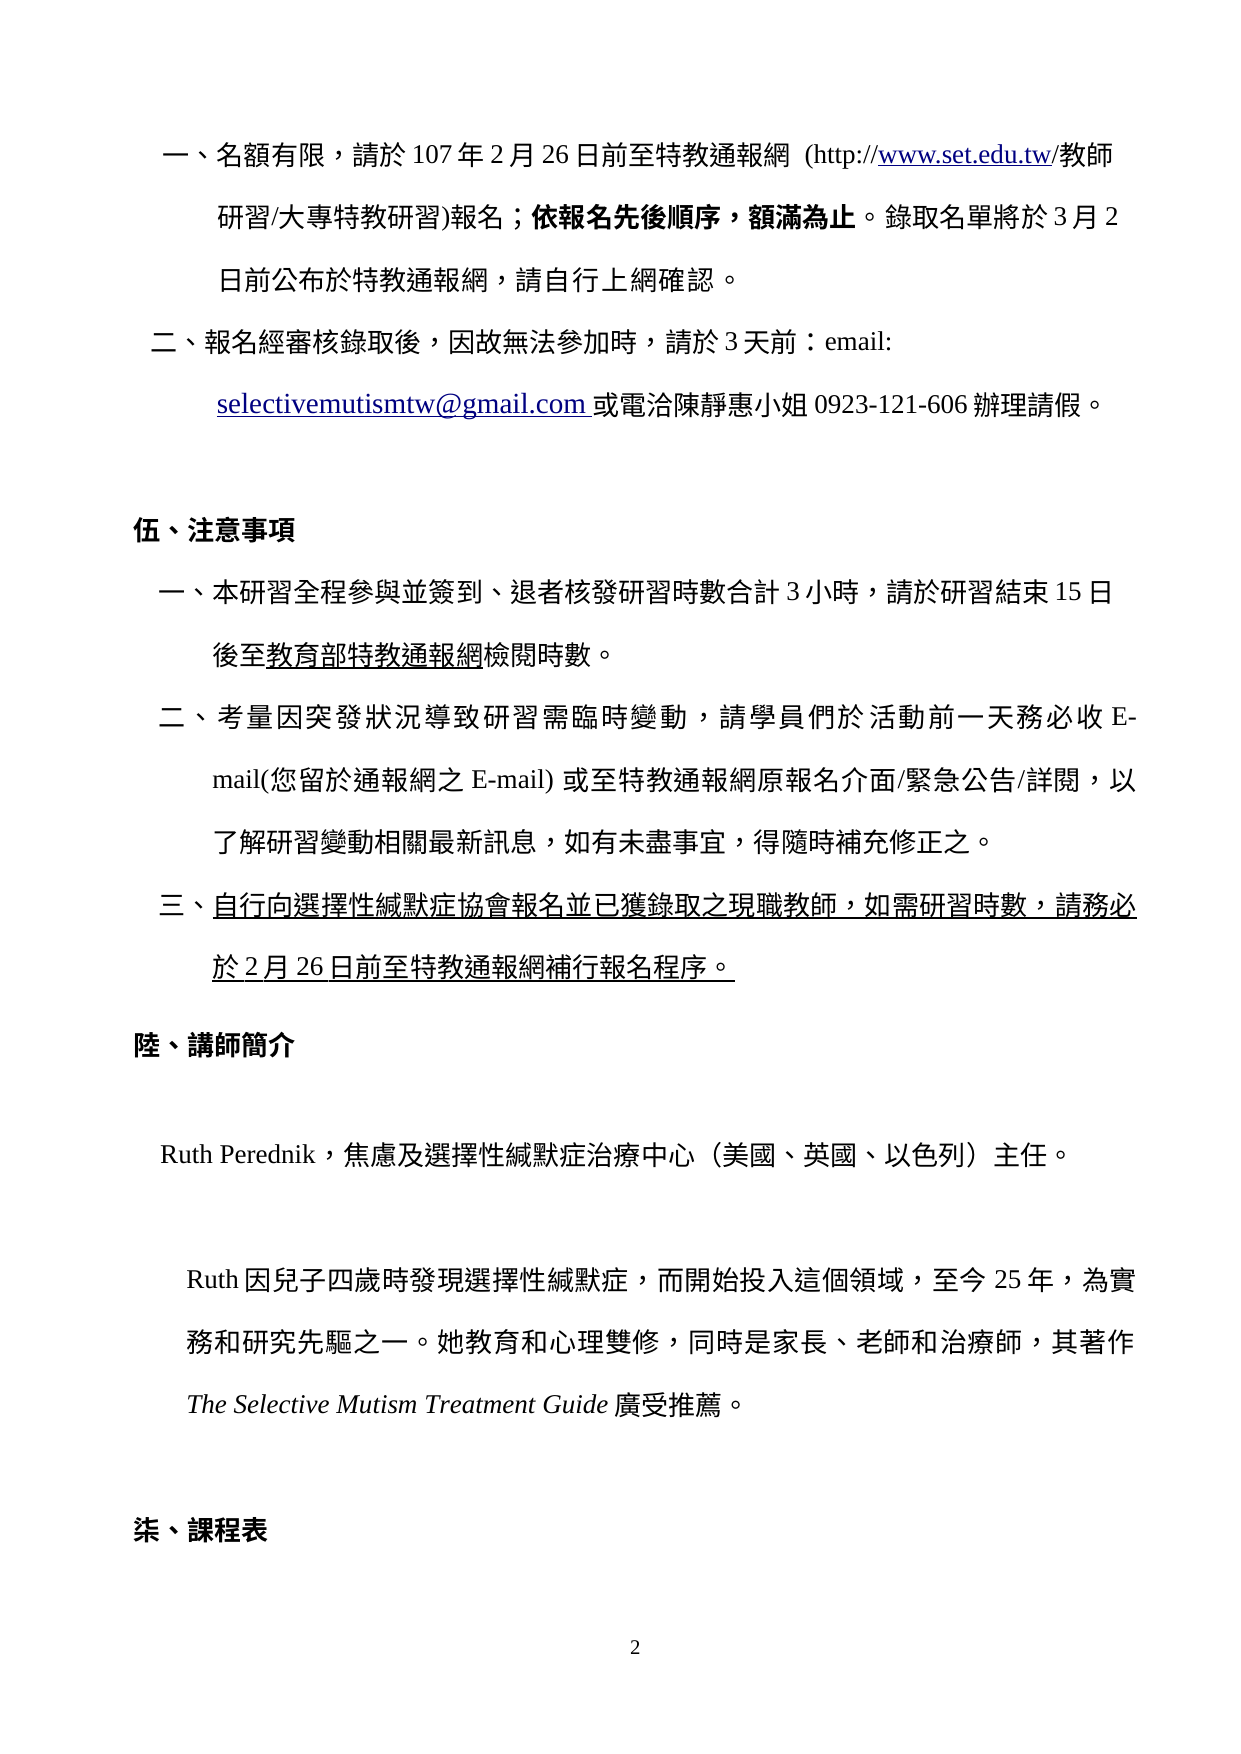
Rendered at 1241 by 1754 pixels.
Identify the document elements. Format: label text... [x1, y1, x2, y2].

text 一、名額有限，請於107年2月26日前至特教通報網 (http://www.set.edu.tw/教師研習/大專特教研習)報名；依報名先後順序，額滿為止。錄取名單將於3月2日前公布於特教通報網，請自行上網確認。 [162, 112, 1137, 299]
text Ruth因兒子四歲時發現選擇性緘默症，而開始投入這個領域，至今25年，為實務和研究先驅之一。她教育和心理雙修，同時是家長、老師和治療師，其著作The Selective Mutism Treatment Guide廣受推薦。 [186, 1237, 1137, 1424]
text 二、報名經審核錄取後，因故無法參加時，請於3天前：email: selectivemutismtw@gmail.com或電洽陳靜惠小姐0923-121-606辦理請假。 [137, 299, 1137, 424]
text 一、本研習全程參與並簽到、退者核發研習時數合計3小時，請於研習結束15日後至教育部特教通報網檢閱時數。 [158, 549, 1137, 674]
text 二、考量因突發狀況導致研習需臨時變動，請學員們於活動前一天務必收E-mail(您留於通報網之E-mail) 或至特教通報網原報名介面/緊急公告/詳閱，以了解研習變動相關最新訊息，如有未盡事宜，得隨時補充修正之。 [158, 674, 1137, 862]
text 三、自行向選擇性緘默症協會報名並已獲錄取之現職教師，如需研習時數，請務必於2月26日前至特教通報網補行報名程序。 [158, 862, 1137, 987]
text Ruth Perednik，焦慮及選擇性緘默症治療中心（美國、英國、以色列）主任。 [133, 1112, 1137, 1174]
text 柒、課程表 [133, 1487, 1137, 1549]
text 陸、講師簡介 [133, 1024, 1137, 1063]
text 伍、注意事項 [133, 487, 1137, 549]
